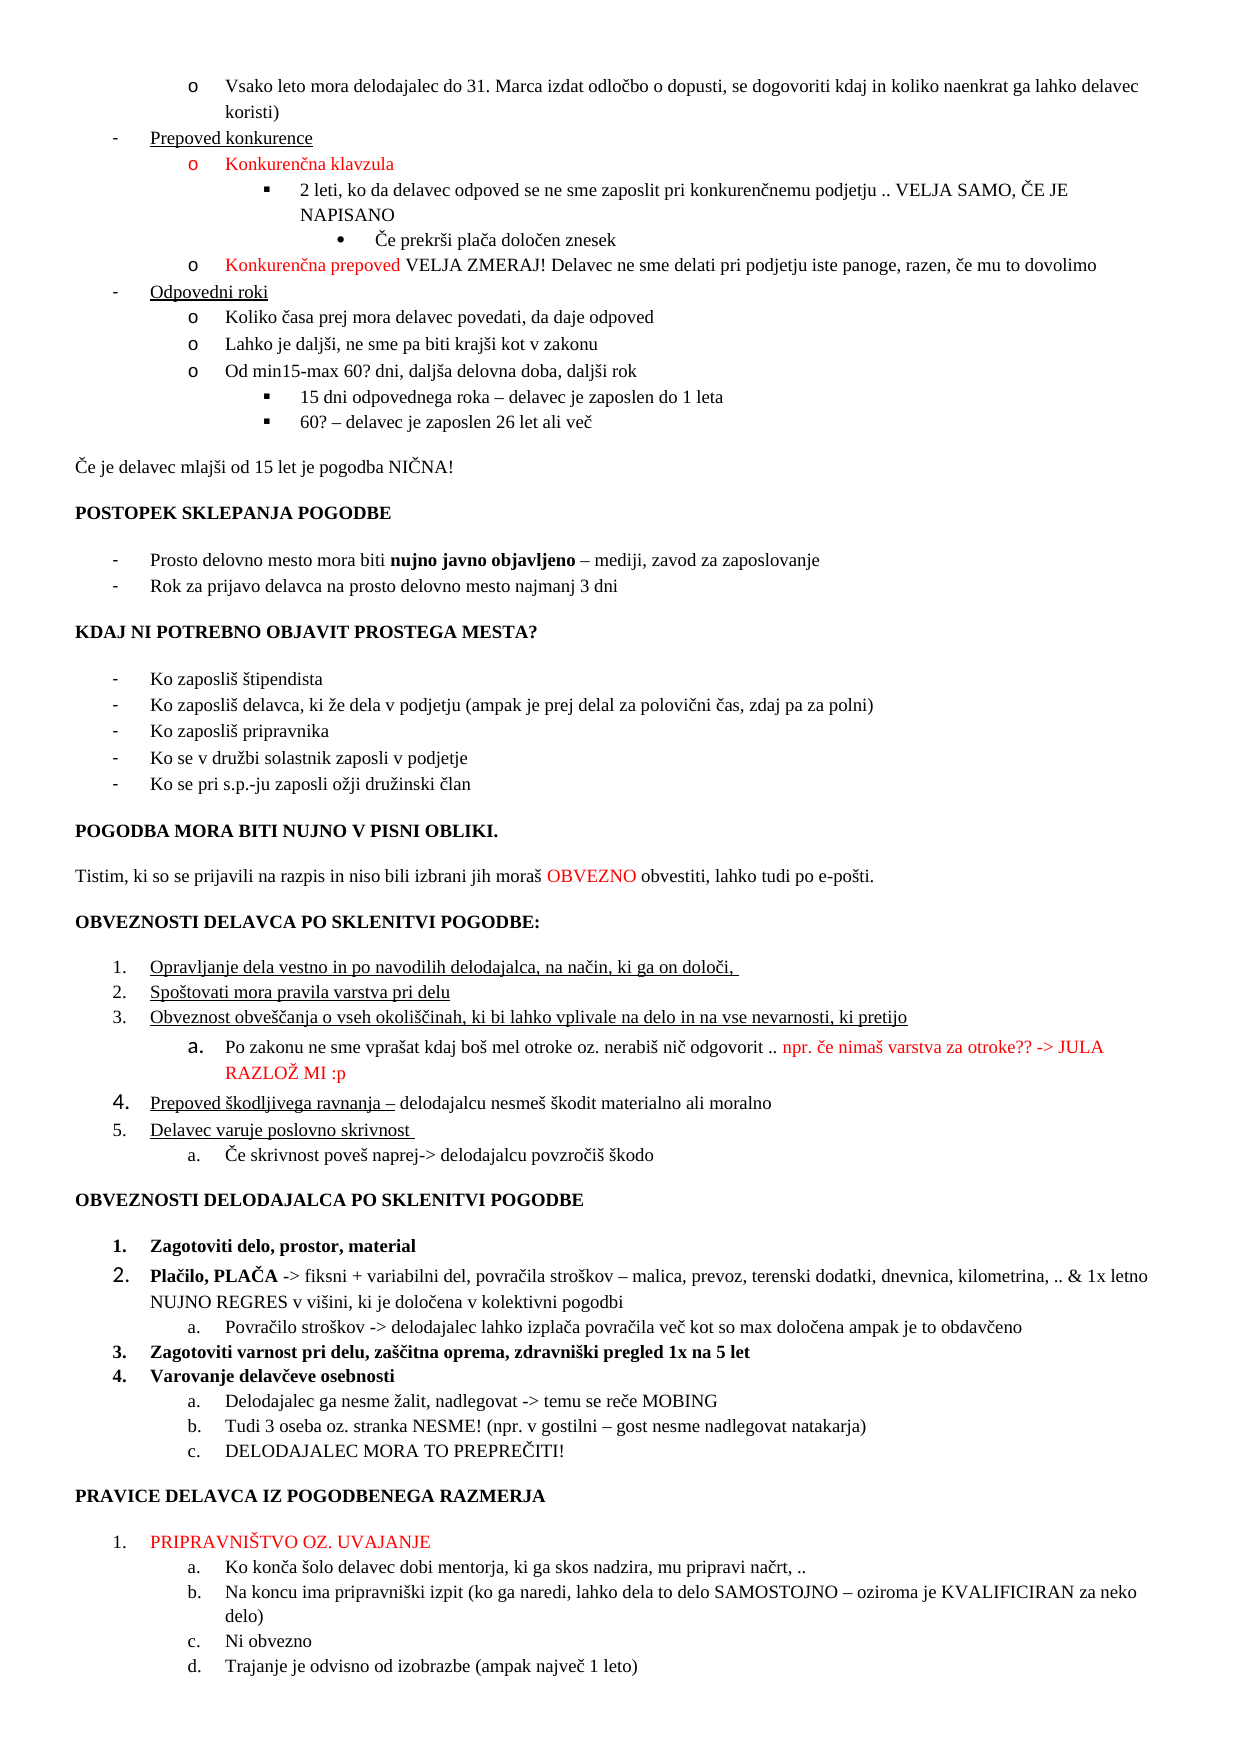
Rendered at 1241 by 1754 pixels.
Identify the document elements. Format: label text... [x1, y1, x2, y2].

list Prepoved konkurence [112, 126, 1165, 149]
text PRAVICE DELAVCA IZ POGODBENEGA RAZMERJA [75, 1485, 1165, 1507]
list Delavec varuje poslovno skrivnost [112, 1119, 1165, 1141]
list Vsako leto mora delodajalec do 31. Marca izdat odločbo o dopusti, se dogovoriti kdaj in koliko naenkrat ga lahko delavec koristi) [187, 75, 1165, 123]
list Zagotoviti varnost pri delu, zaščitna oprema, zdravniški pregled 1x na 5 let [112, 1341, 1165, 1362]
list Ko zaposliš pripravnika [112, 719, 1165, 742]
list Spoštovati mora pravila varstva pri delu [112, 981, 1165, 1003]
list Koliko časa prej mora delavec povedati, da daje odpoved [187, 306, 1165, 329]
list Delodajalec ga nesme žalit, nadlegovat -> temu se reče MOBING [187, 1390, 1165, 1412]
list Ko zaposliš delavca, ki že dela v podjetju (ampak je prej delal za polovični čas, zdaj pa za polni) [112, 693, 1165, 716]
list Plačilo, PLAČA -> fiksni + variabilni del, povračila stroškov – malica, prevoz, terenski dodatki, dnevnica, kilometrina, .. & 1x letno NUJNO REGRES v višini, ki je določena v kolektivni pogodbi [112, 1260, 1165, 1313]
text OBVEZNOSTI DELODAJALCA PO SKLENITVI POGODBE [75, 1189, 1165, 1211]
list Zagotoviti delo, prostor, material [112, 1235, 1165, 1257]
list Če skrivnost poveš naprej-> delodajalcu povzročiš škodo [187, 1144, 1165, 1165]
list Od min15-max 60? dni, daljša delovna doba, daljši rok [187, 359, 1165, 383]
list Povračilo stroškov -> delodajalec lahko izplača povračila več kot so max določena ampak je to obdavčeno [187, 1316, 1165, 1337]
list Opravljanje dela vestno in po navodilih delodajalca, na način, ki ga on določi, [112, 956, 1165, 978]
list Trajanje je odvisno od izobrazbe (ampak največ 1 leto) [187, 1655, 1165, 1677]
list Prepoved škodljivega ravnanja – delodajalcu nesmeš škodit materialno ali moralno [112, 1087, 1165, 1115]
list Ko zaposliš štipendista [112, 667, 1165, 690]
list Tudi 3 oseba oz. stranka NESME! (npr. v gostilni – gost nesme nadlegovat natakarja) [187, 1415, 1165, 1437]
list Lahko je daljši, ne sme pa biti krajši kot v zakonu [187, 333, 1165, 356]
text POSTOPEK SKLEPANJA POGODBE [75, 502, 1165, 524]
list Varovanje delavčeve osebnosti [112, 1365, 1165, 1387]
list DELODAJALEC MORA TO PREPREČITI! [187, 1440, 1165, 1461]
list Konkurenčna klavzula [187, 152, 1165, 176]
list Konkurenčna prepoved VELJA ZMERAJ! Delavec ne sme delati pri podjetju iste panoge, razen, če mu to dovolimo [187, 253, 1165, 277]
list 60? – delavec je zaposlen 26 let ali več [262, 411, 1165, 432]
list Ko konča šolo delavec dobi mentorja, ki ga skos nadzira, mu pripravi načrt, .. [187, 1556, 1165, 1577]
list Rok za prijavo delavca na prosto delovno mesto najmanj 3 dni [112, 574, 1165, 597]
text KDAJ NI POTREBNO OBJAVIT PROSTEGA MESTA? [75, 621, 1165, 643]
text Če je delavec mlajši od 15 let je pogodba NIČNA! [75, 456, 1165, 478]
list 15 dni odpovednega roka – delavec je zaposlen do 1 leta [262, 386, 1165, 408]
text OBVEZNOSTI DELAVCA PO SKLENITVI POGODBE: [75, 911, 1165, 932]
list Če prekrši plača določen znesek [337, 229, 1165, 250]
list Odpovedni roki [112, 280, 1165, 303]
list Ko se v družbi solastnik zaposli v podjetje [112, 746, 1165, 769]
list Na koncu ima pripravniški izpit (ko ga naredi, lahko dela to delo SAMOSTOJNO – oziroma je KVALIFICIRAN za neko delo) [187, 1581, 1165, 1627]
list Obveznost obveščanja o vseh okoliščinah, ki bi lahko vplivale na delo in na vse nevarnosti, ki pretijo [112, 1006, 1165, 1027]
list 2 leti, ko da delavec odpoved se ne sme zaposlit pri konkurenčnemu podjetju .. VELJA SAMO, ČE JE NAPISANO [262, 179, 1165, 225]
list PRIPRAVNIŠTVO OZ. UVAJANJE [112, 1531, 1165, 1553]
list Prosto delovno mesto mora biti nujno javno objavljeno – mediji, zavod za zaposlovanje [112, 548, 1165, 571]
text Tistim, ki so se prijavili na razpis in niso bili izbrani jih moraš OBVEZNO obvestiti, lahko tudi po e-pošti. [75, 865, 1165, 887]
text POGODBA MORA BITI NUJNO V PISNI OBLIKI. [75, 819, 1165, 841]
list Ko se pri s.p.-ju zaposli ožji družinski član [112, 772, 1165, 795]
list Po zakonu ne sme vprašat kdaj boš mel otroke oz. nerabiš nič odgovorit .. npr. če nimaš varstva za otroke?? -> JULA RAZLOŽ MI :p [187, 1031, 1165, 1083]
list Ni obvezno [187, 1630, 1165, 1652]
